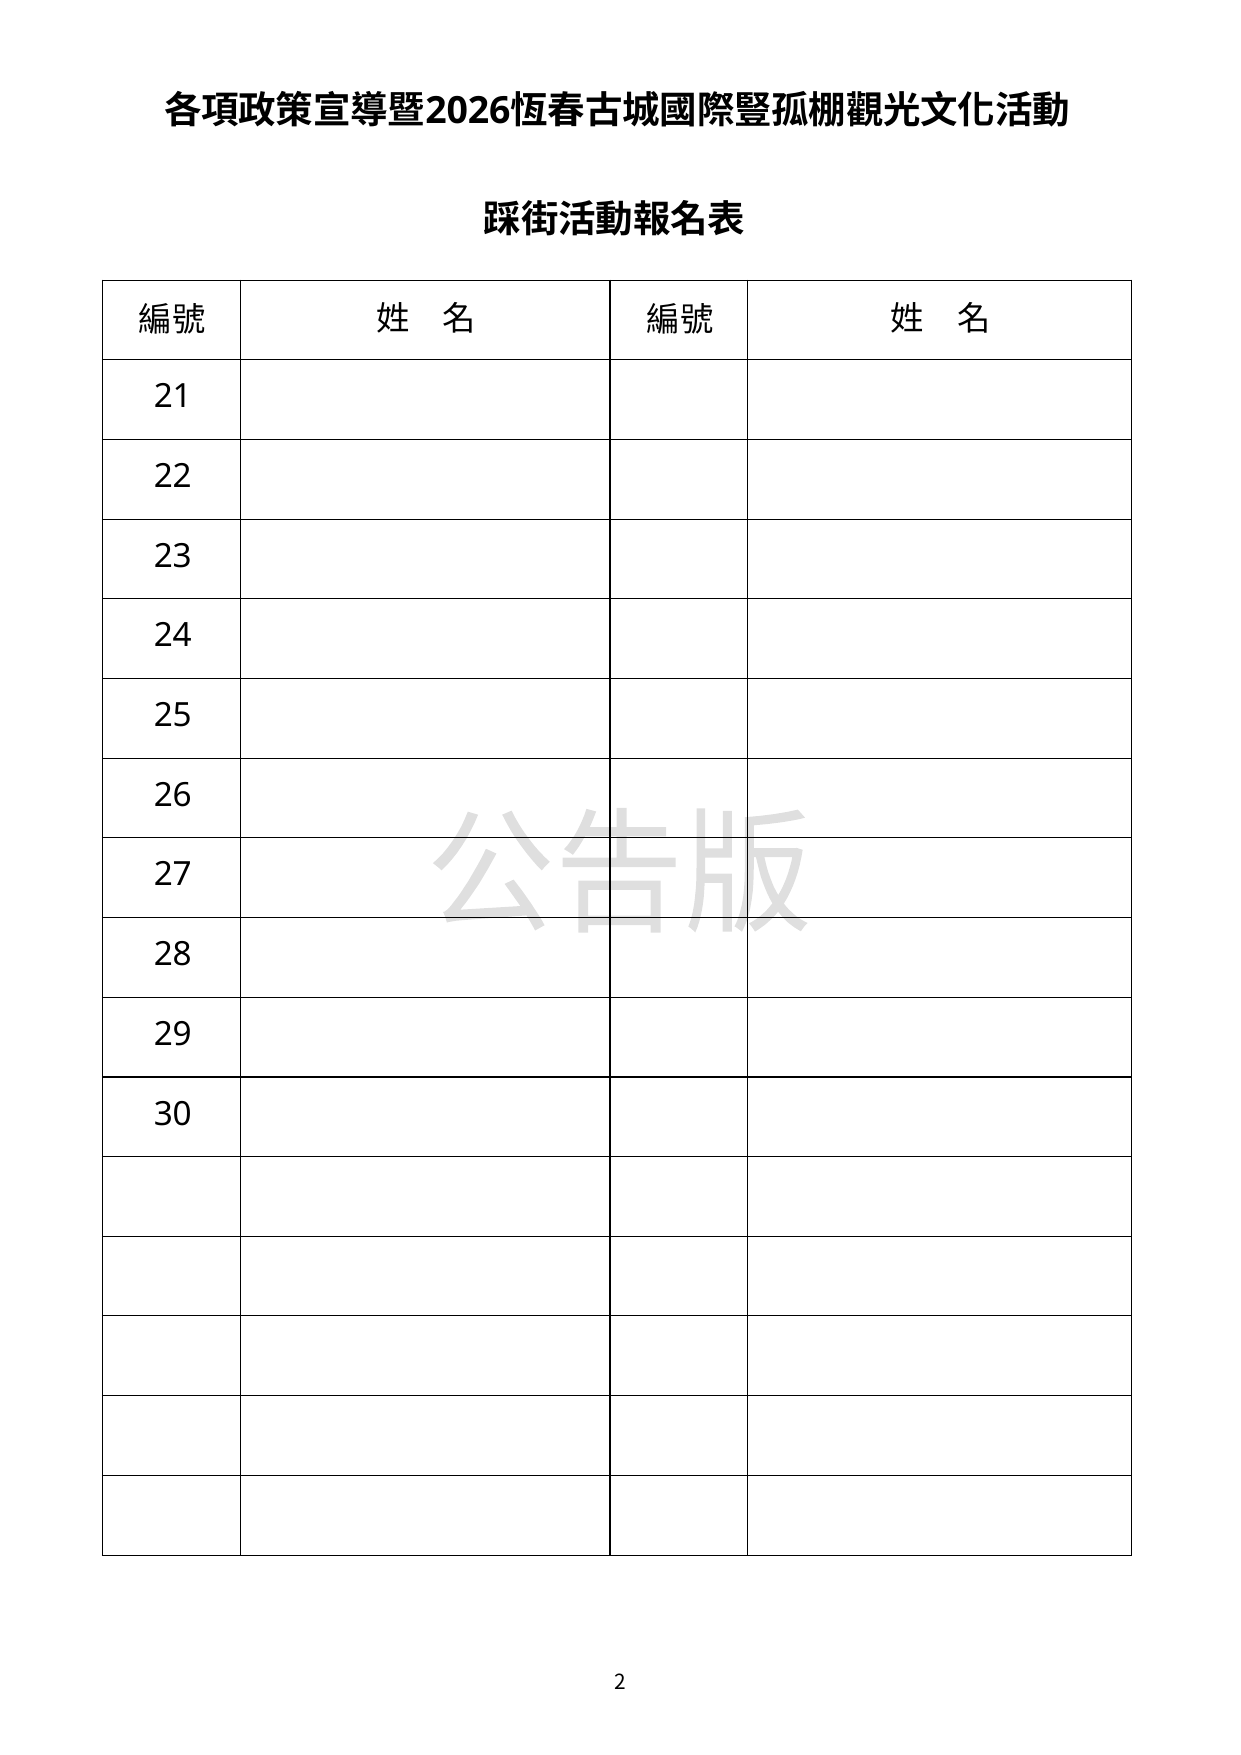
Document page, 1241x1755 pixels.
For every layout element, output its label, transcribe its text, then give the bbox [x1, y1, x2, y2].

table_cell [241, 759, 609, 837]
table_cell [98, 1236, 102, 1315]
table_cell 21 [103, 360, 240, 439]
table_cell [98, 678, 102, 758]
table_cell [611, 890, 650, 915]
table_cell [98, 1156, 102, 1236]
table_cell [98, 758, 102, 837]
table_cell [241, 998, 609, 1076]
table_cell [241, 918, 609, 997]
table_cell [241, 679, 609, 758]
table_cell [241, 1316, 609, 1395]
table_cell 編號 [611, 281, 747, 359]
table_cell [241, 1078, 609, 1156]
table_header [1123, 76, 1131, 176]
table_cell [611, 1157, 747, 1236]
table_cell [611, 759, 747, 837]
table_cell [748, 1396, 1131, 1475]
table_cell [611, 1396, 747, 1475]
table_cell [754, 838, 1131, 917]
table_cell [98, 997, 102, 1076]
table_cell [241, 1237, 609, 1315]
table_cell [611, 838, 696, 917]
table_cell [748, 1316, 1131, 1395]
table_cell 姓 名 [748, 281, 1131, 359]
table_cell [748, 918, 756, 923]
table_cell [748, 1237, 1131, 1315]
table_cell [765, 858, 791, 893]
table_cell [748, 520, 1131, 598]
table_cell 26 [103, 759, 240, 837]
table_cell [706, 838, 722, 848]
table_cell [589, 890, 609, 915]
table_cell [748, 759, 1131, 837]
table_cell 30 [103, 1078, 240, 1156]
table_cell [241, 360, 609, 439]
table_cell [241, 1157, 609, 1236]
table_cell [98, 1076, 102, 1156]
table_cell [748, 1157, 1131, 1236]
table_cell [98, 598, 102, 678]
table_cell [98, 519, 102, 598]
table_cell [241, 440, 609, 518]
table_cell [241, 520, 609, 598]
table_cell [1123, 176, 1131, 279]
table_cell [748, 998, 1131, 1076]
table_cell 23 [103, 520, 240, 598]
table_cell [611, 679, 747, 758]
table_cell [103, 1316, 240, 1395]
table_cell [611, 1476, 747, 1554]
table_cell [103, 1237, 240, 1315]
table_cell [748, 918, 1131, 997]
table_cell [748, 1078, 1131, 1156]
table_cell 編號 [103, 281, 240, 359]
table_cell [241, 599, 609, 678]
table_cell [241, 1396, 609, 1475]
table_cell [611, 918, 747, 997]
table_cell [748, 360, 1131, 439]
table_cell [611, 360, 747, 439]
table_cell [98, 280, 102, 359]
table_cell [611, 998, 747, 1076]
table_cell [611, 838, 616, 857]
table_cell [748, 1476, 1131, 1554]
table_cell [98, 917, 102, 997]
table_cell [98, 1315, 102, 1395]
table_cell 22 [103, 440, 240, 518]
table_cell 24 [103, 599, 240, 678]
table_cell [611, 440, 747, 518]
table_cell 29 [103, 998, 240, 1076]
table_cell [103, 1157, 240, 1236]
table_cell [103, 1396, 240, 1475]
table_cell [241, 1476, 609, 1554]
table_cell [103, 1476, 240, 1554]
table_cell [241, 838, 609, 917]
table_cell [611, 1237, 747, 1315]
table_cell [98, 359, 102, 439]
table_cell [706, 838, 744, 917]
table_cell [748, 440, 1131, 518]
table_cell [749, 858, 771, 917]
table_cell [611, 599, 747, 678]
table_cell 25 [103, 679, 240, 758]
table_cell [98, 1395, 102, 1475]
table_header 各項政策宣導暨2026恆春古城國際豎孤棚觀光文化活動 [98, 76, 1123, 176]
table_cell [98, 439, 102, 518]
table_cell [611, 1316, 747, 1395]
table_cell [611, 1078, 747, 1156]
table_cell [701, 883, 722, 917]
table_cell [611, 520, 747, 598]
table_cell [98, 1475, 102, 1554]
table_cell [748, 599, 1131, 678]
table_cell 姓 名 [241, 281, 609, 359]
table_cell 28 [103, 918, 240, 997]
table_cell [748, 679, 1131, 758]
table_cell 27 [103, 838, 240, 917]
table_cell 踩街活動報名表 [98, 176, 1123, 279]
table_cell [98, 837, 102, 917]
